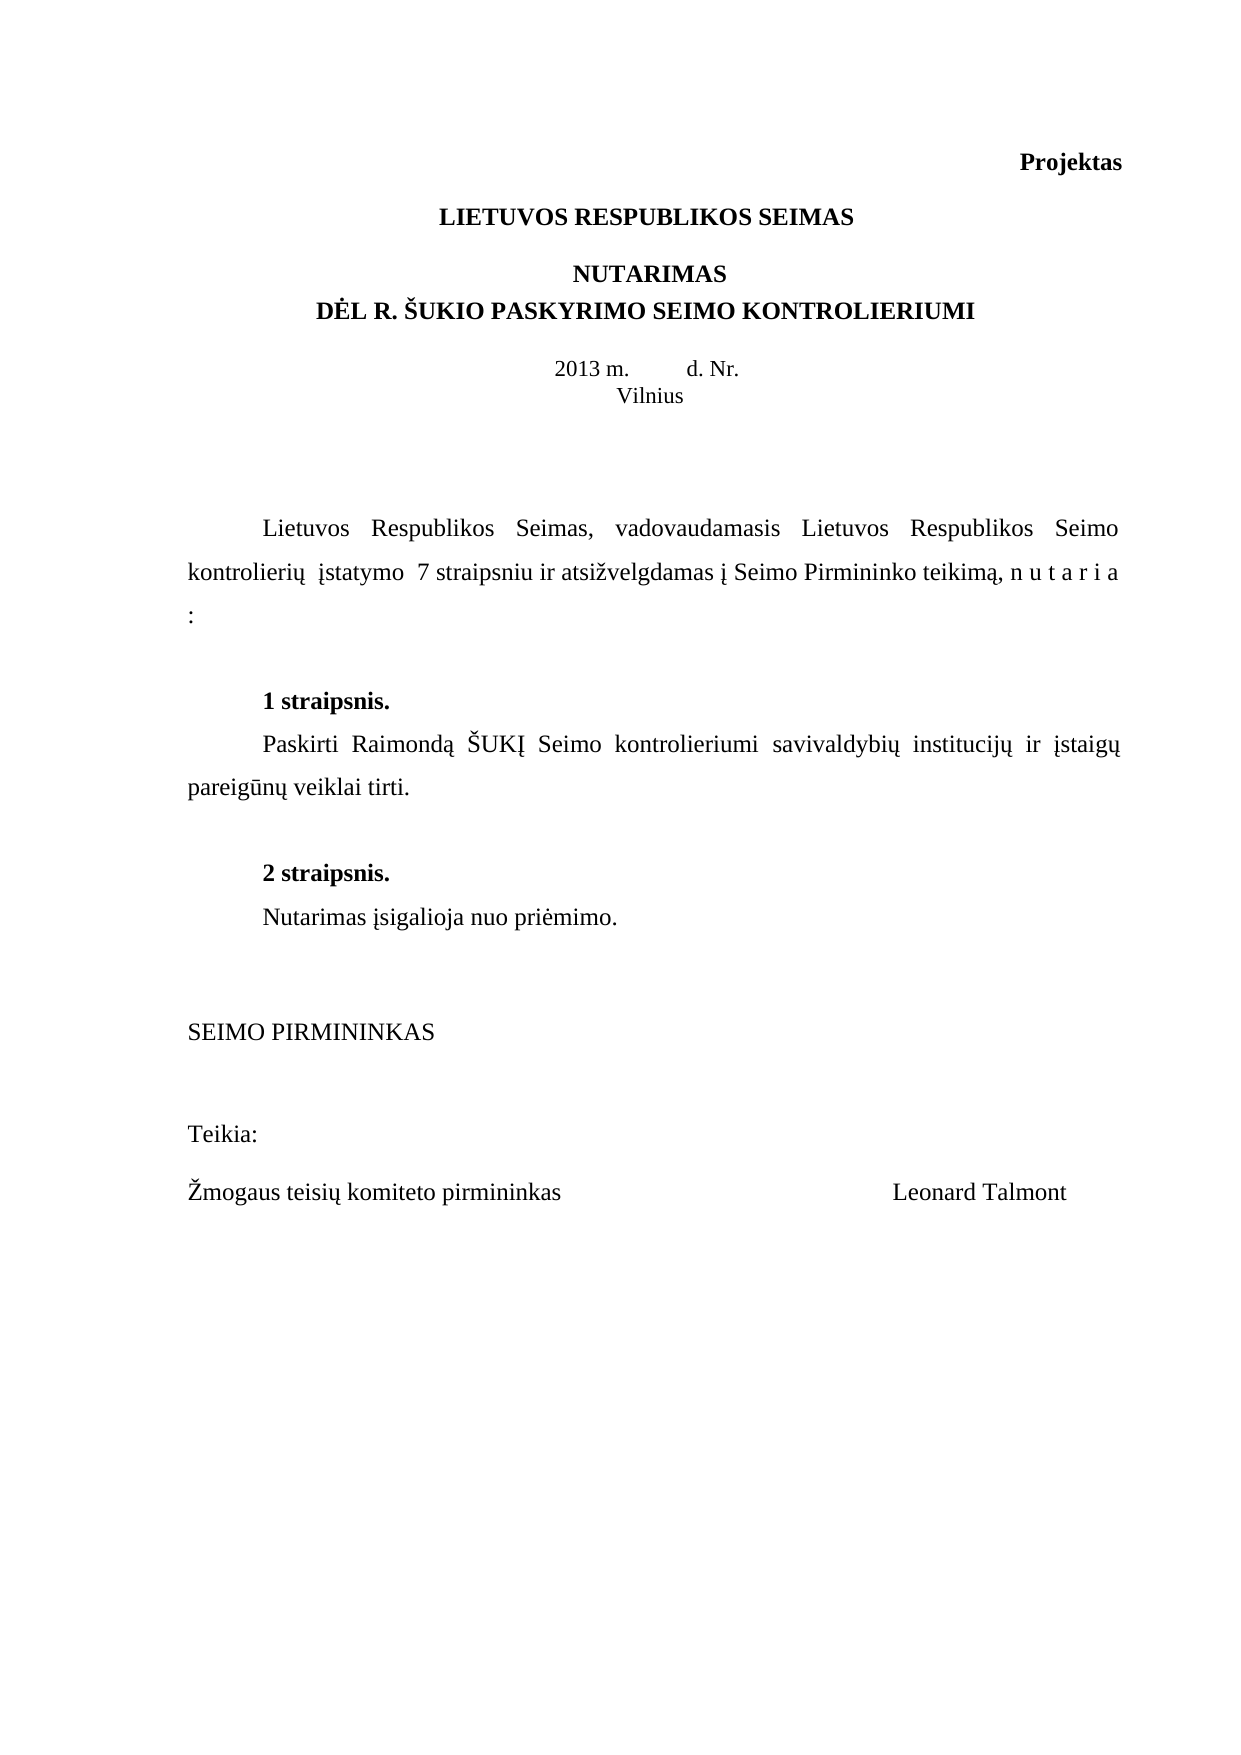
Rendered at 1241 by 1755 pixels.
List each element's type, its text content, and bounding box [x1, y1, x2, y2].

text Nutarimas įsigalioja nuo priėmimo. [187, 902, 1120, 930]
text 2013 m. d. Nr. Vilnius [177, 355, 1122, 408]
text Lietuvos Respublikos Seimas, vadovaudamasis Lietuvos Respublikos Seimo kontrolierių įstatymo 7 straipsniu ir atsižvelgdamas į Seimo Pirmininko teikimą, n u t a r i a : [187, 513, 1120, 628]
text SEIMO PIRMININKAS [187, 1017, 1120, 1045]
text LIETUVOS RESPUBLIKOS SEIMAS [177, 202, 1122, 231]
text NUTARIMAS [177, 259, 1122, 288]
text Teikia: [187, 1119, 1120, 1148]
text 2 straipsnis. [187, 858, 1120, 887]
text Paskirti Raimondą ŠUKĮ Seimo kontrolieriumi savivaldybių institucijų ir įstaigų pareigūnų veiklai tirti. [187, 729, 1120, 801]
text 1 straipsnis. [187, 686, 1120, 715]
text Žmogaus teisių komiteto pirmininkas Leonard Talmont [187, 1177, 1120, 1206]
text DĖL R. ŠUKIO PASKYRIMO SEIMO KONTROLIERIUMI [177, 288, 1122, 327]
text Projektas [177, 147, 1122, 176]
